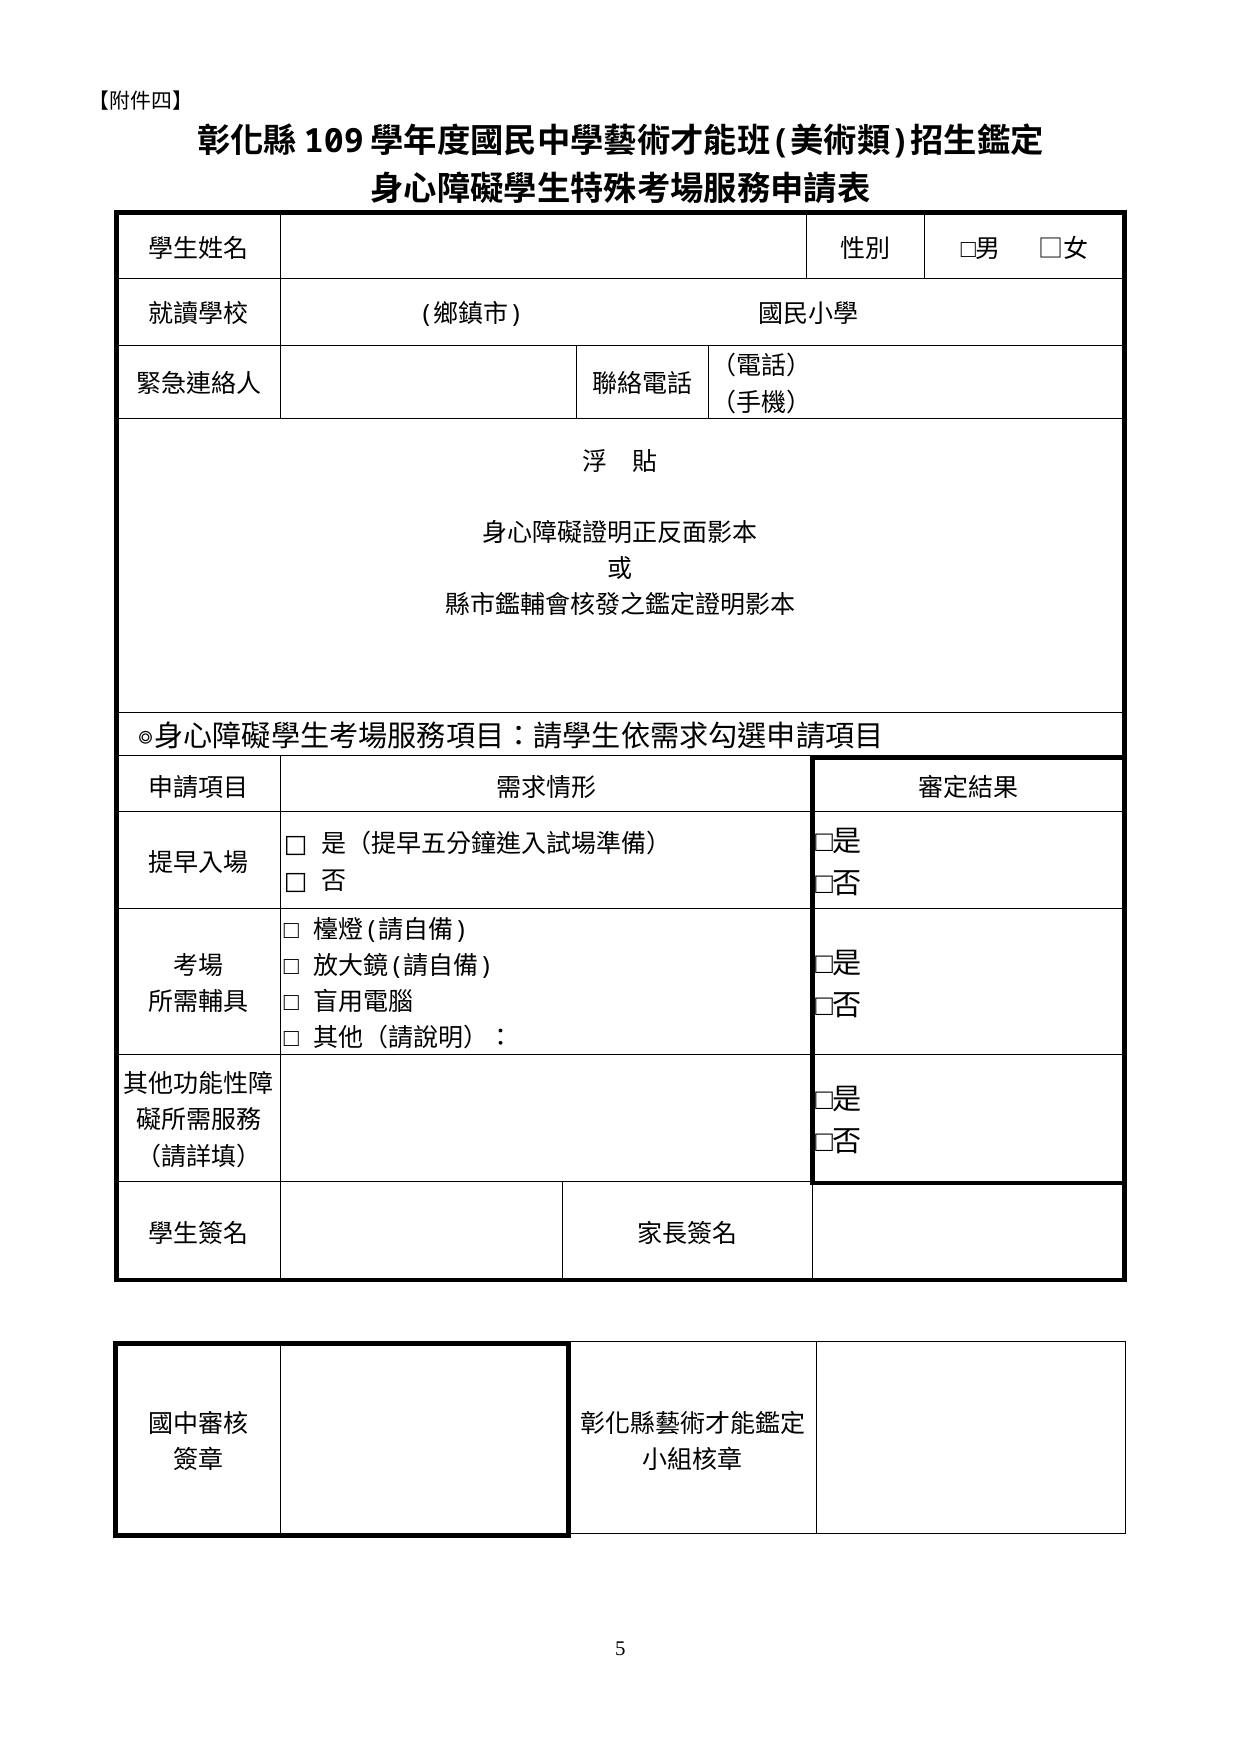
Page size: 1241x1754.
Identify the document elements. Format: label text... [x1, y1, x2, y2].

table_cell 是（提早五分鐘進入試場準備） 否 [281, 812, 810, 908]
table_cell (鄉鎮市) 國民小學 [281, 279, 1122, 345]
table_cell 申請項目 [119, 756, 280, 811]
table_cell 緊急連絡人 [119, 346, 280, 418]
table_cell [281, 1055, 810, 1181]
table_cell 提早入場 [119, 812, 280, 908]
table_cell 聯絡電話 [577, 346, 708, 418]
table_cell □是 □否 [815, 1055, 1122, 1181]
table_cell [281, 1182, 562, 1277]
table_cell [813, 1185, 1122, 1277]
table_cell □ 檯燈(請自備) □ 放大鏡(請自備) □ 盲用電腦 □ 其他（請說明）： [281, 909, 810, 1054]
table_header 國中審核 簽章 [118, 1346, 280, 1533]
table_cell □是 □否 [815, 812, 1122, 908]
table_header [817, 1342, 1125, 1533]
table_cell [281, 346, 576, 418]
table_cell 其他功能性障礙所需服務 （請詳填） [119, 1055, 280, 1181]
table_cell 考場 所需輔具 [119, 909, 280, 1054]
text 彰化縣109學年度國民中學藝術才能班(美術類)招生鑑定 [89, 114, 1152, 162]
table_header 性別 [807, 215, 924, 277]
table_cell 就讀學校 [119, 279, 280, 345]
table_header [281, 1346, 566, 1533]
table_cell 學生簽名 [119, 1182, 280, 1277]
table_cell 浮 貼 身心障礙證明正反面影本 或 縣市鑑輔會核發之鑑定證明影本 [119, 419, 1122, 712]
table_cell 需求情形 [281, 756, 810, 811]
table_header [281, 215, 806, 277]
table_header 彰化縣藝術才能鑑定小組核章 [571, 1342, 816, 1533]
table_header □男 □女 [925, 215, 1122, 277]
table_header 學生姓名 [119, 215, 280, 277]
table_cell 家長簽名 [563, 1182, 812, 1277]
table_cell ◎身心障礙學生考場服務項目：請學生依需求勾選申請項目 [119, 713, 1122, 755]
table_cell （電話） （手機） [709, 346, 1122, 418]
text 【附件四】 [89, 89, 1152, 114]
text 身心障礙學生特殊考場服務申請表 [89, 162, 1152, 210]
table_cell □是 □否 [815, 909, 1122, 1054]
table_cell 審定結果 [815, 760, 1122, 811]
